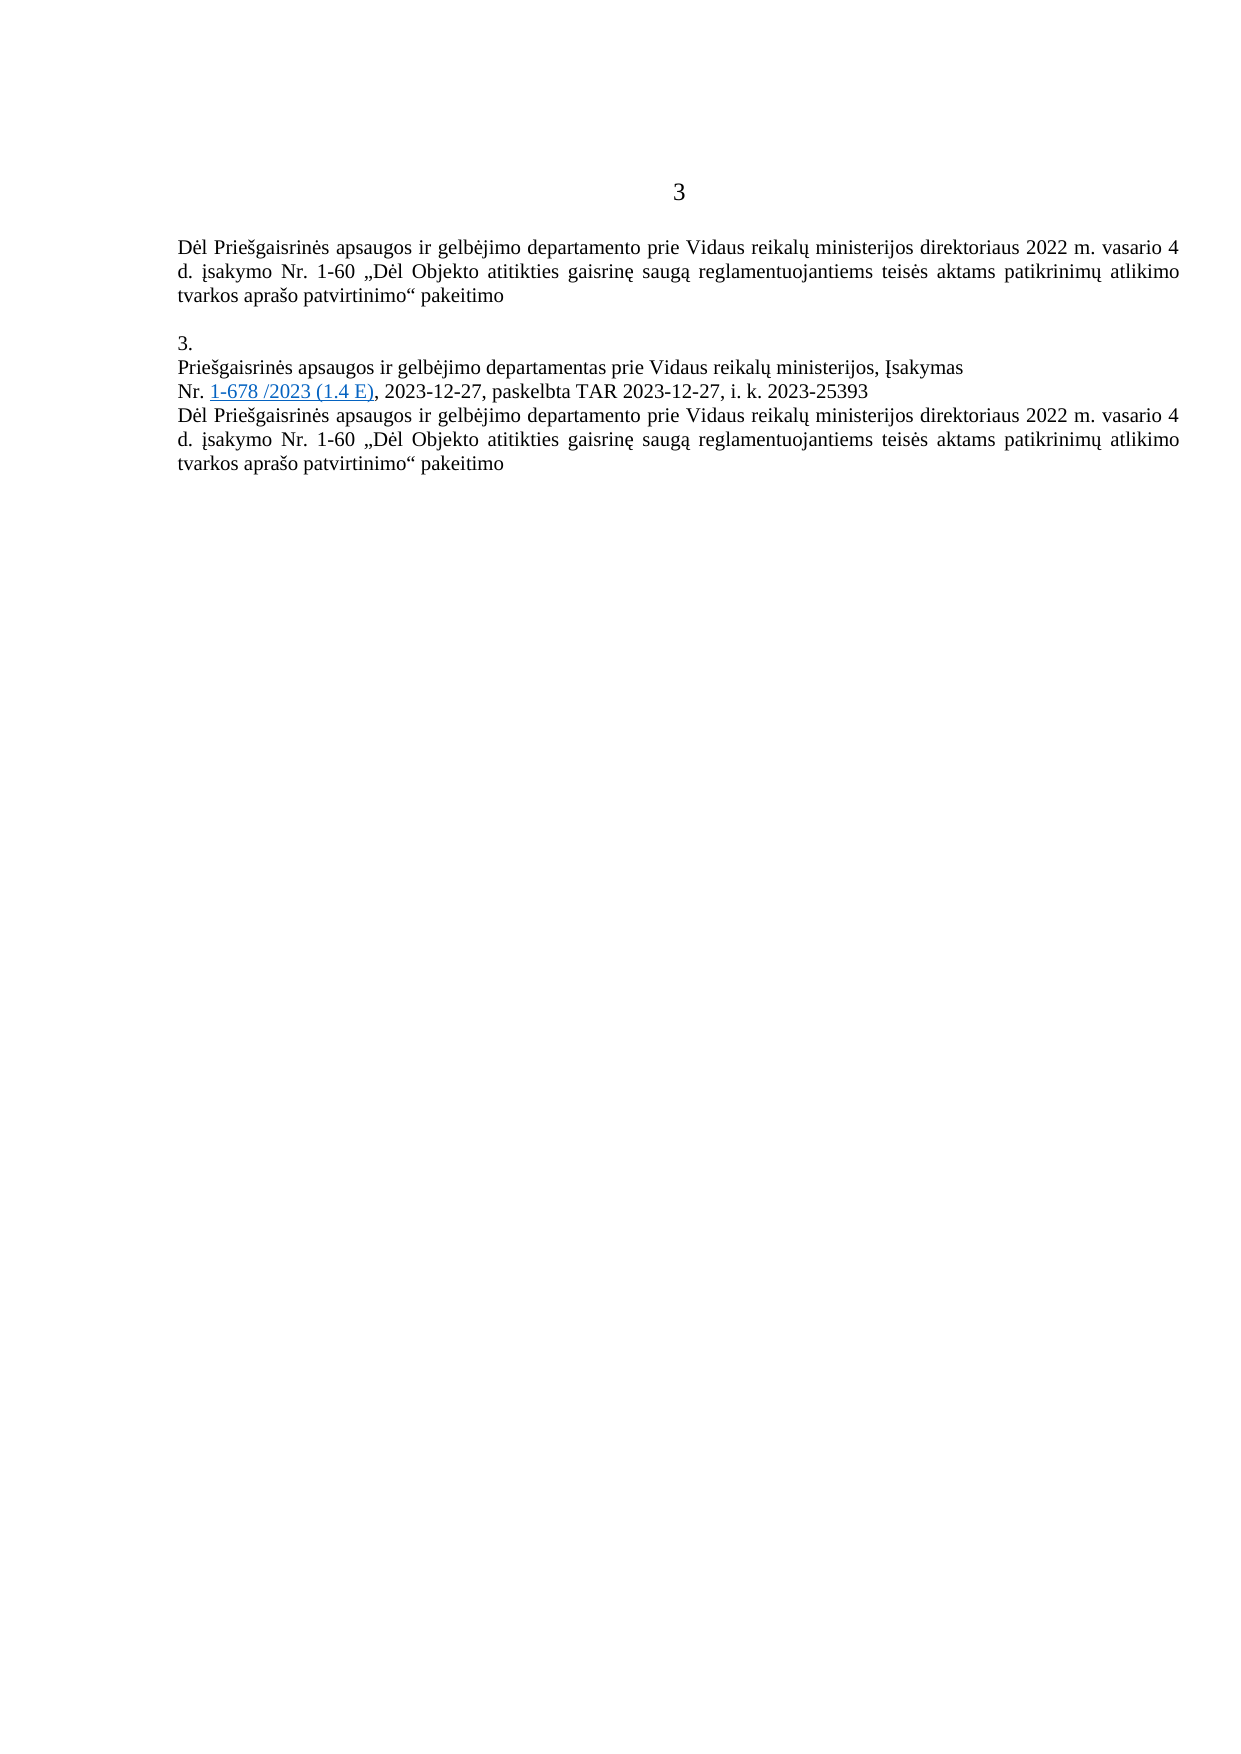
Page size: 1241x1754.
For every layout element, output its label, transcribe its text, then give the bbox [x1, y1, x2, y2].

text Nr. 1-678 /2023 (1.4 E), 2023-12-27, paskelbta TAR 2023-12-27, i. k. 2023-25393 [177, 379, 1181, 403]
text 3. [177, 331, 1181, 355]
text Dėl Priešgaisrinės apsaugos ir gelbėjimo departamento prie Vidaus reikalų ministerijos direktoriaus 2022 m. vasario 4 d. įsakymo Nr. 1-60 „Dėl Objekto atitikties gaisrinę saugą reglamentuojantiems teisės aktams patikrinimų atlikimo tvarkos aprašo patvirtinimo“ pakeitimo [177, 235, 1181, 307]
text Priešgaisrinės apsaugos ir gelbėjimo departamentas prie Vidaus reikalų ministerijos, Įsakymas [177, 355, 1181, 379]
text Dėl Priešgaisrinės apsaugos ir gelbėjimo departamento prie Vidaus reikalų ministerijos direktoriaus 2022 m. vasario 4 d. įsakymo Nr. 1-60 „Dėl Objekto atitikties gaisrinę saugą reglamentuojantiems teisės aktams patikrinimų atlikimo tvarkos aprašo patvirtinimo“ pakeitimo [177, 403, 1181, 475]
